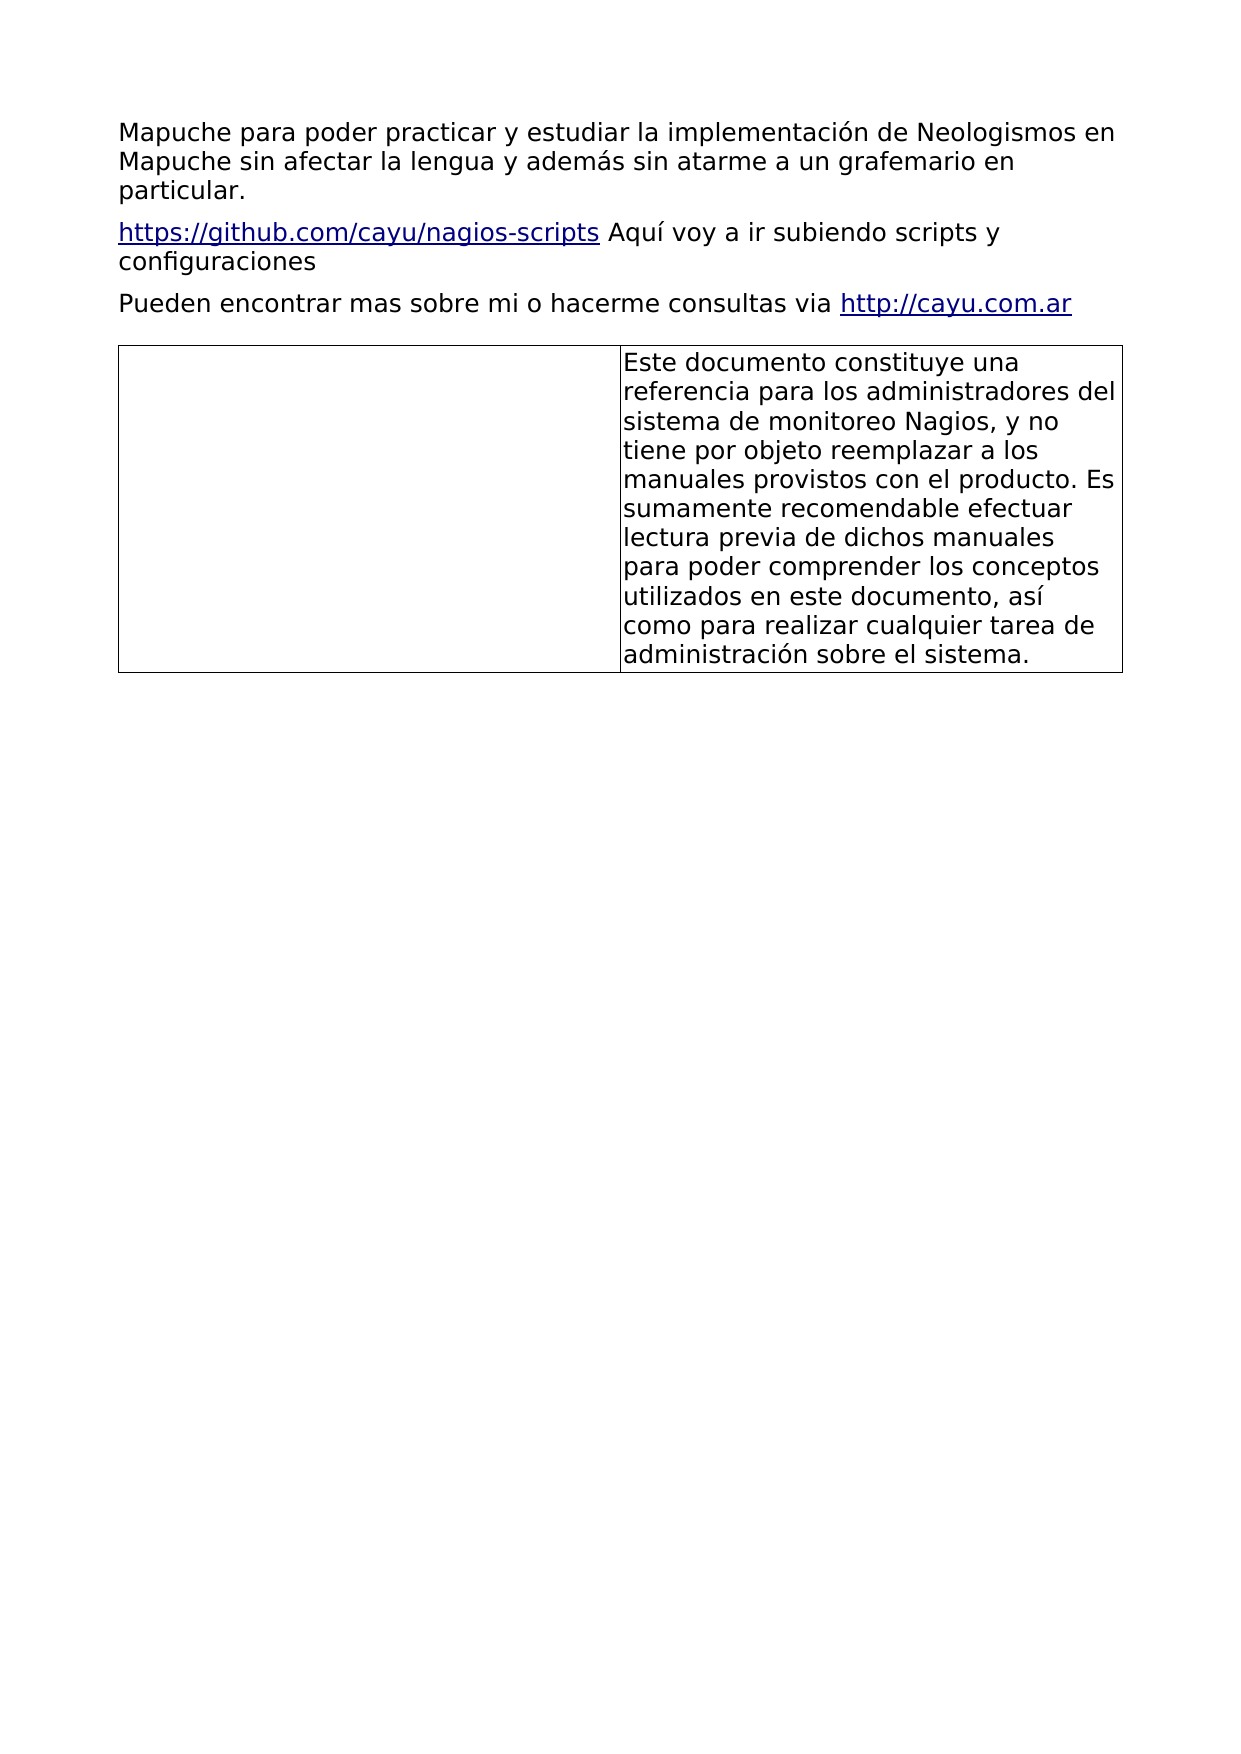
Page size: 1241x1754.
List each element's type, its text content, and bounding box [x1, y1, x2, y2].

text Mapuche para poder practicar y estudiar la implementación de Neologismos en Mapuche sin afectar la lengua y además sin atarme a un grafemario en particular. [118, 118, 1122, 206]
text Pueden encontrar mas sobre mi o hacerme consultas via http://cayu.com.ar [118, 289, 1122, 318]
table_header [119, 346, 620, 672]
table_header Este documento constituye una referencia para los administradores del sistema de monitoreo Nagios, y no tiene por objeto reemplazar a los manuales provistos con el producto. Es sumamente recomendable efectuar lectura previa de dichos manuales para poder comprender los conceptos utilizados en este documento, así como para realizar cualquier tarea de administración sobre el sistema. [621, 346, 1122, 672]
text https://github.com/cayu/nagios-scripts Aquí voy a ir subiendo scripts y configuraciones [118, 218, 1122, 276]
